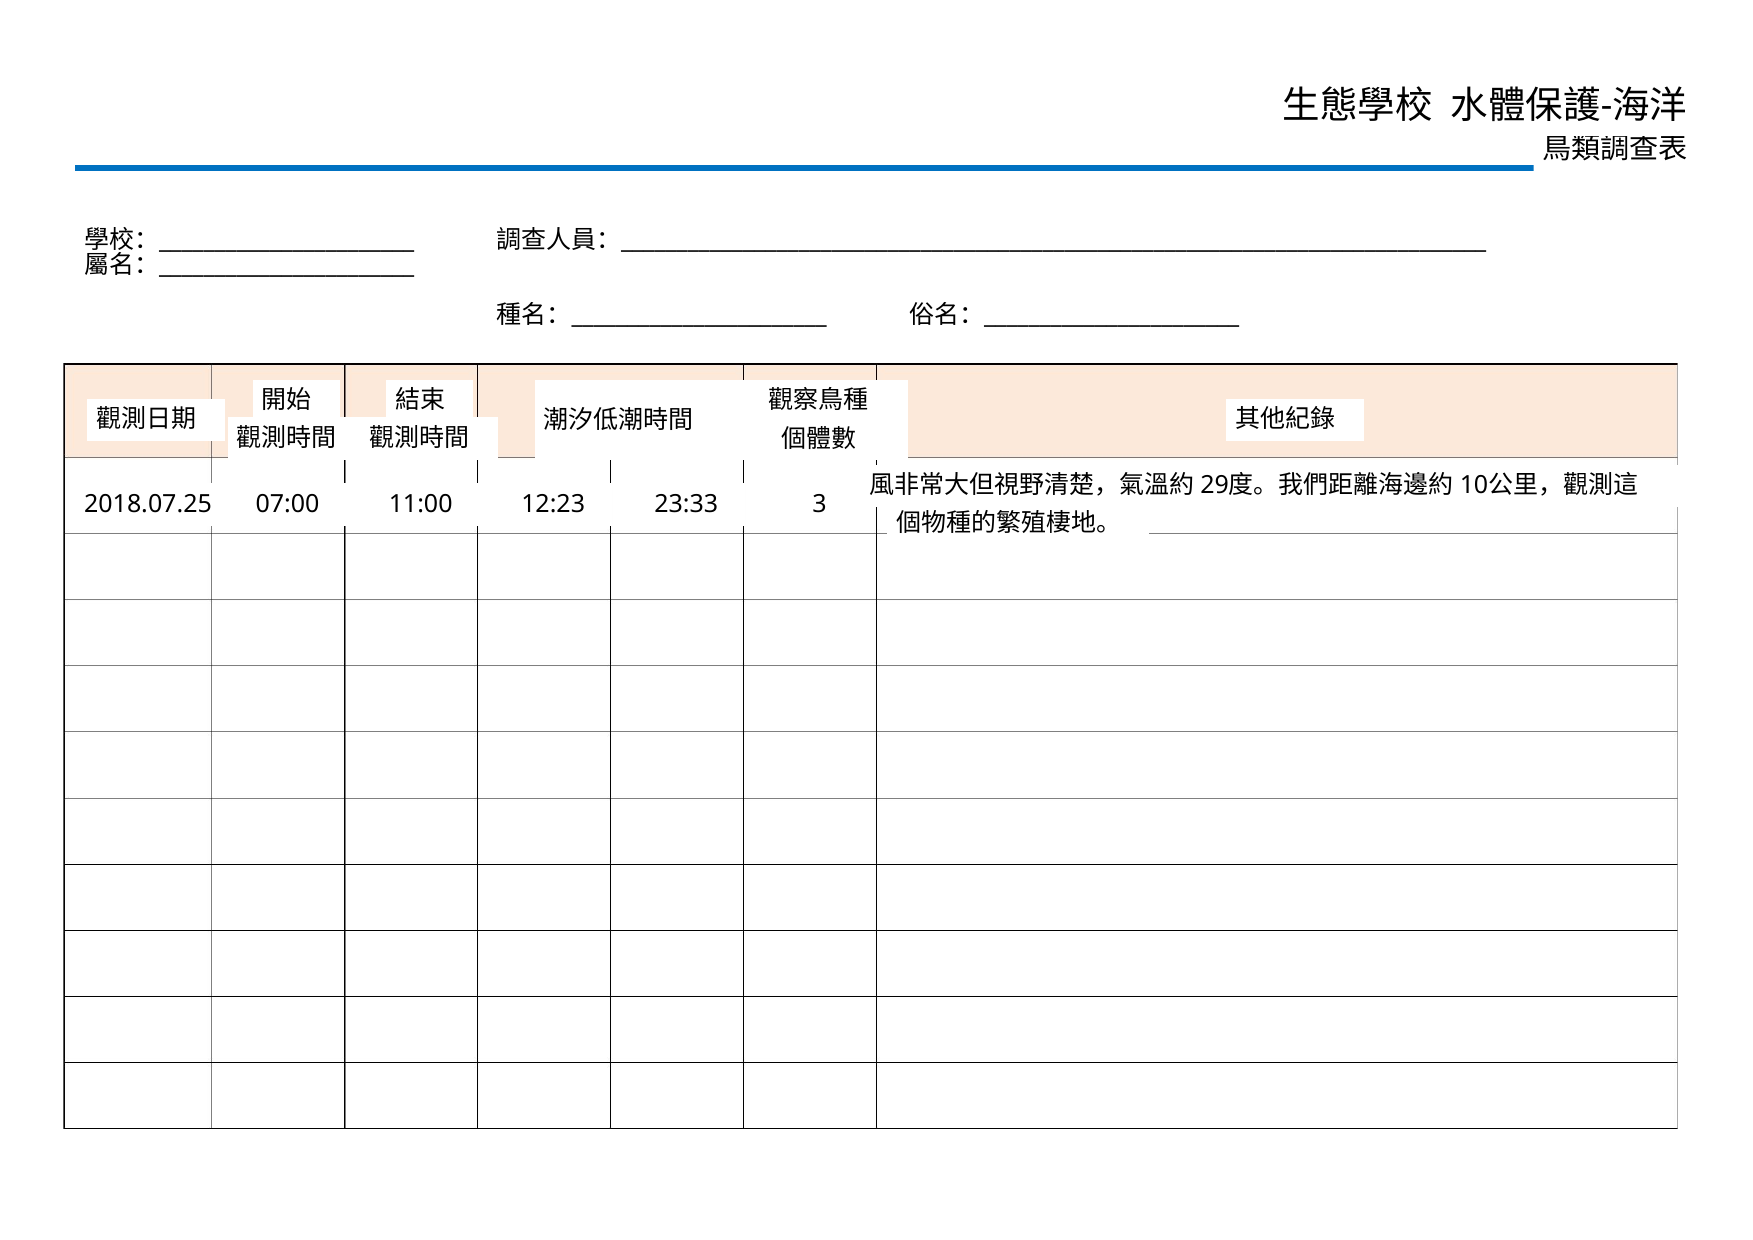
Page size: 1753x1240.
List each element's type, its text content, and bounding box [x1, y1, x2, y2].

text 俗名：_______________________ [909, 304, 1308, 329]
text 屬名：_______________________ [84, 254, 483, 279]
text 鳥類調查表 [1542, 136, 1714, 164]
text 觀測日期 [96, 407, 216, 432]
text 風非常大但視野清楚，氣溫約 29度。我們距離海邊約 10公里，觀測這 [869, 473, 1743, 498]
text 觀察鳥種 [768, 389, 899, 414]
text 調查人員：______________________________________________________________________________ [496, 229, 1743, 254]
text 潮汐低潮時間 [544, 414, 899, 432]
text 23:33 [654, 492, 736, 517]
text 生態學校 水體保護-海洋 [1283, 82, 1731, 127]
text 2018.07.25 [84, 492, 229, 517]
text 12:23 [521, 492, 603, 517]
text 個物種的繁殖棲地。 [896, 511, 1141, 536]
picture [63, 363, 1678, 1129]
text 種名：_______________________ [496, 304, 896, 329]
text 觀測時間 觀測時間 [237, 426, 489, 451]
picture [75, 165, 1533, 171]
text 3 [812, 492, 844, 517]
text 學校：_______________________ [84, 229, 483, 254]
text 11:00 [388, 492, 471, 517]
text 個體數 [781, 432, 899, 451]
text 開始 [262, 389, 331, 414]
text 07:00 [255, 492, 338, 517]
text 結束 [395, 389, 464, 414]
text 其他紀錄 [1235, 407, 1355, 432]
